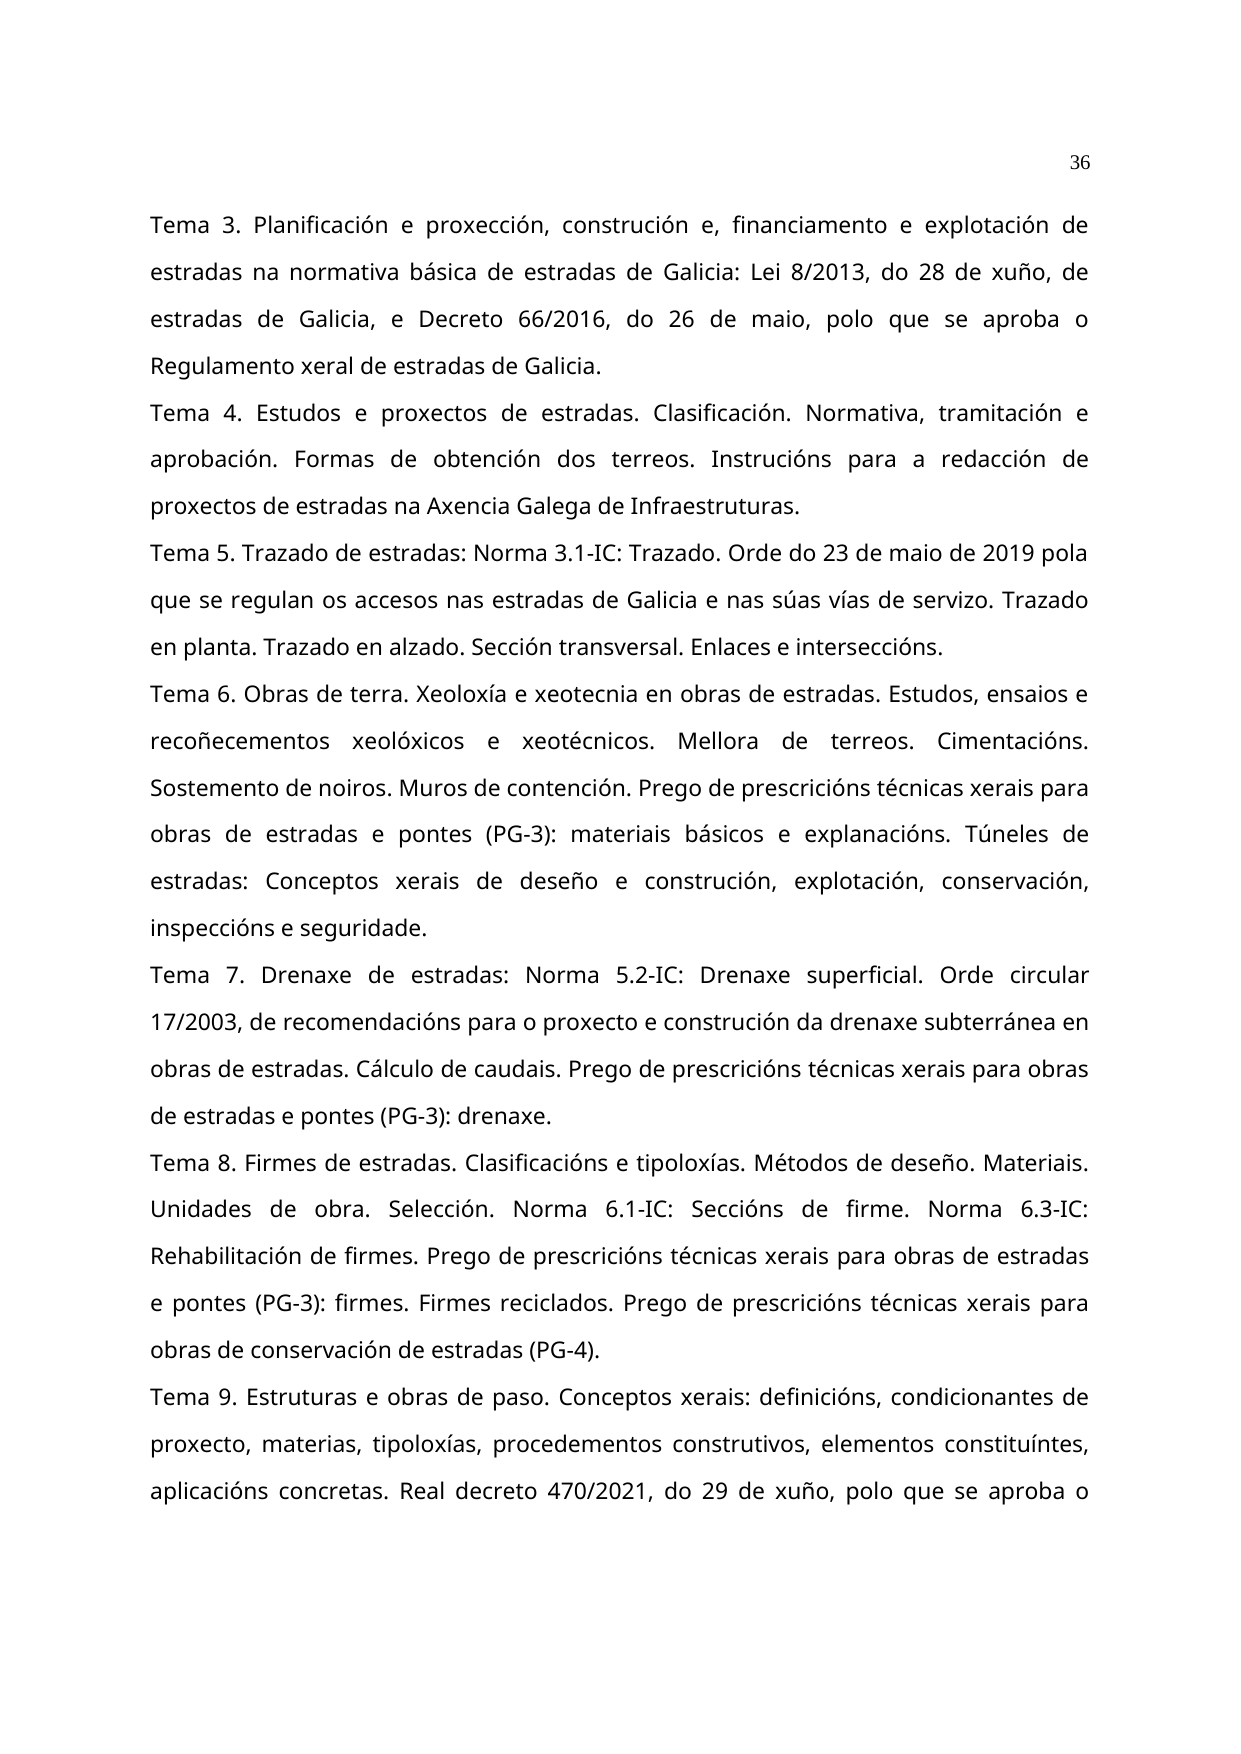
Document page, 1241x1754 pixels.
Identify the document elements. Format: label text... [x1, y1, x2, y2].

text Tema 8. Firmes de estradas. Clasificacións e tipoloxías. Métodos de deseño. Materiais. Unidades de obra. Selección. Norma 6.1-IC: Seccións de firme. Norma 6.3-IC: Rehabilitación de firmes. Prego de prescricións técnicas xerais para obras de estradas e pontes (PG-3): firmes. Firmes reciclados. Prego de prescricións técnicas xerais para obras de conservación de estradas (PG-4). [150, 1147, 1090, 1365]
text Tema 3. Planificación e proxección, construción e, financiamento e explotación de estradas na normativa básica de estradas de Galicia: Lei 8/2013, do 28 de xuño, de estradas de Galicia, e Decreto 66/2016, do 26 de maio, polo que se aproba o Regulamento xeral de estradas de Galicia. [150, 209, 1090, 381]
text Tema 4. Estudos e proxectos de estradas. Clasificación. Normativa, tramitación e aprobación. Formas de obtención dos terreos. Instrucións para a redacción de proxectos de estradas na Axencia Galega de Infraestruturas. [150, 397, 1090, 522]
text Tema 7. Drenaxe de estradas: Norma 5.2-IC: Drenaxe superficial. Orde circular 17/2003, de recomendacións para o proxecto e construción da drenaxe subterránea en obras de estradas. Cálculo de caudais. Prego de prescricións técnicas xerais para obras de estradas e pontes (PG-3): drenaxe. [150, 959, 1090, 1131]
text Tema 5. Trazado de estradas: Norma 3.1-IC: Trazado. Orde do 23 de maio de 2019 pola que se regulan os accesos nas estradas de Galicia e nas súas vías de servizo. Trazado en planta. Trazado en alzado. Sección transversal. Enlaces e interseccións. [150, 537, 1090, 662]
text Tema 6. Obras de terra. Xeoloxía e xeotecnia en obras de estradas. Estudos, ensaios e recoñecementos xeolóxicos e xeotécnicos. Mellora de terreos. Cimentacións. Sostemento de noiros. Muros de contención. Prego de prescricións técnicas xerais para obras de estradas e pontes (PG-3): materiais básicos e explanacións. Túneles de estradas: Conceptos xerais de deseño e construción, explotación, conservación, inspeccións e seguridade. [150, 678, 1090, 943]
text Tema 9. Estruturas e obras de paso. Conceptos xerais: definicións, condicionantes de proxecto, materias, tipoloxías, procedementos construtivos, elementos constituíntes, aplicacións concretas. Real decreto 470/2021, do 29 de xuño, polo que se aproba o [150, 1381, 1090, 1506]
